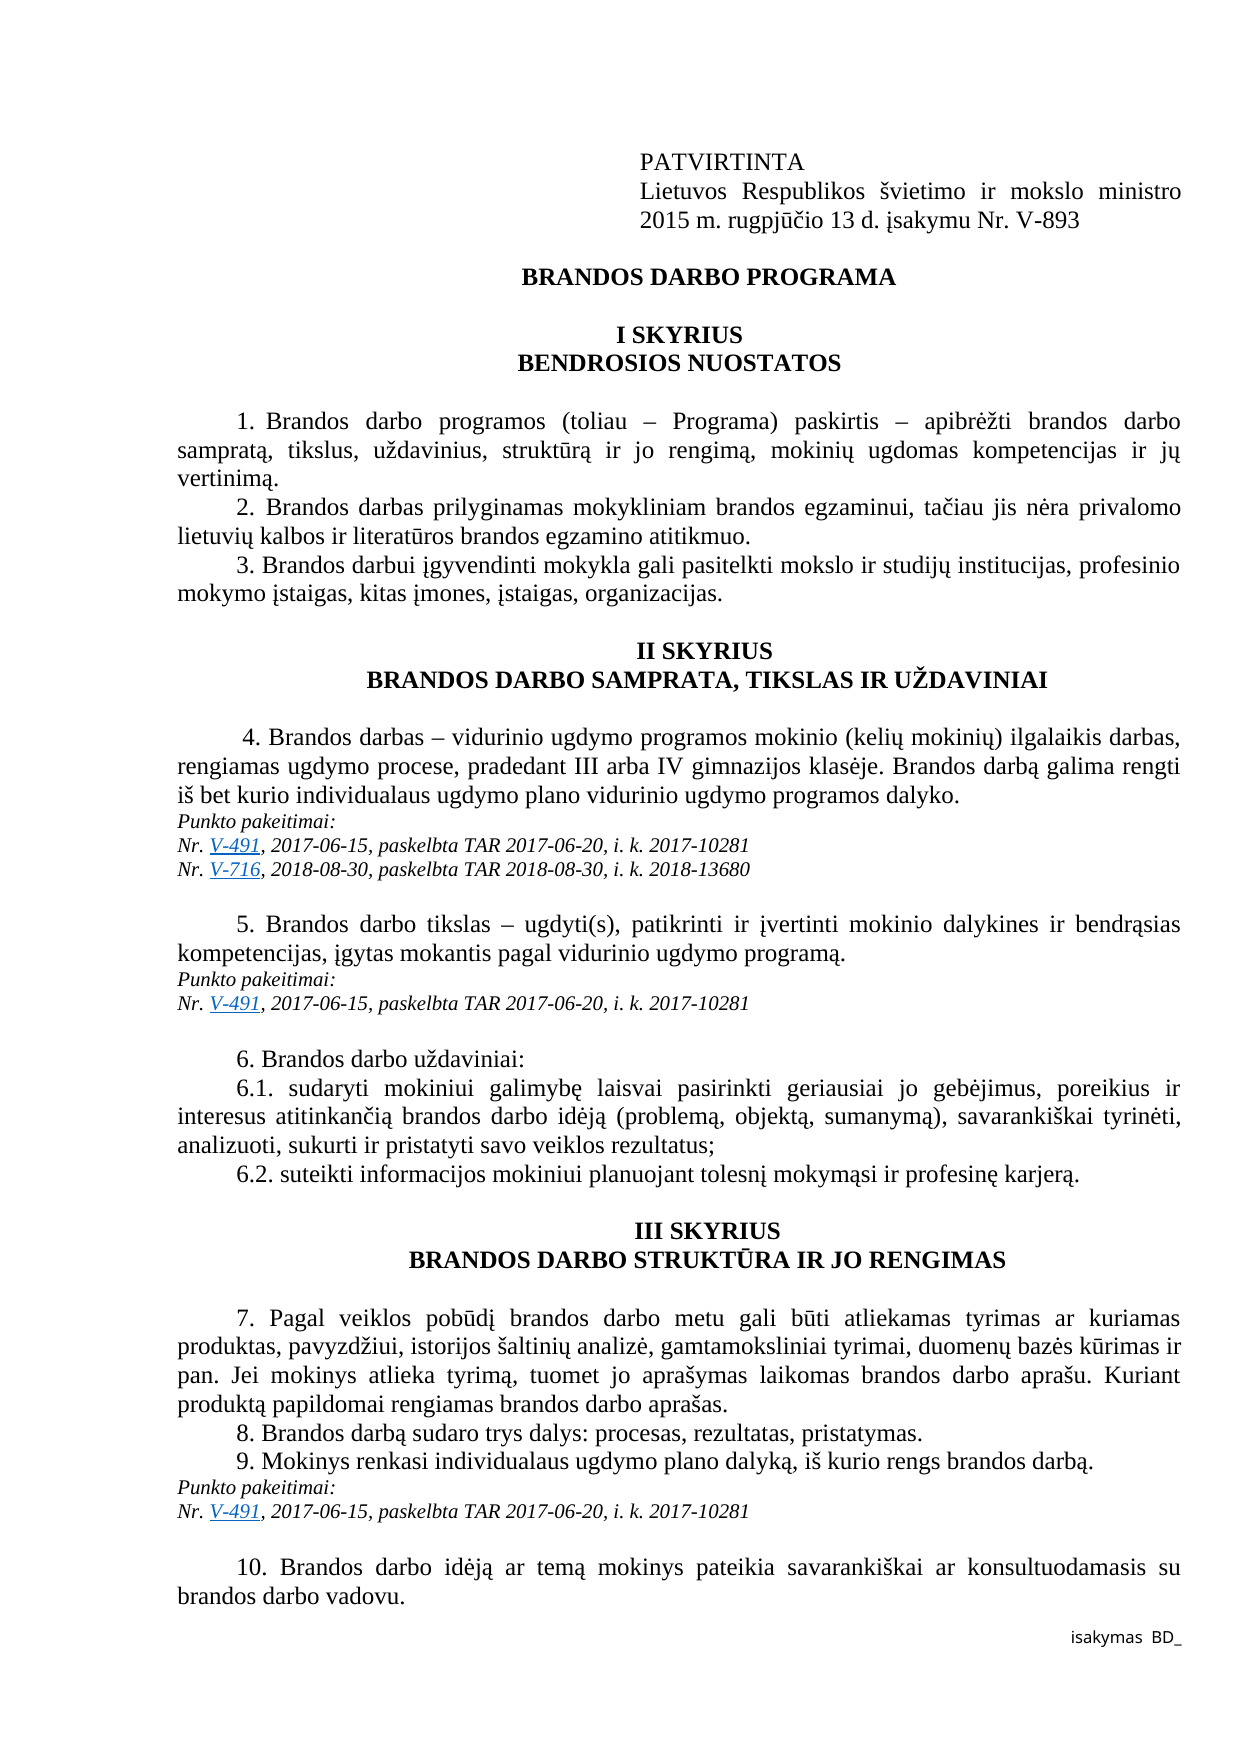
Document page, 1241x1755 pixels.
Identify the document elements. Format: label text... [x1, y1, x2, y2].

text BENDROSIOS NUOSTATOS [177, 348, 1182, 377]
text 6.2. suteikti informacijos mokiniui planuojant tolesnį mokymąsi ir profesinę karjerą. [177, 1159, 1182, 1188]
text 7. Pagal veiklos pobūdį brandos darbo metu gali būti atliekamas tyrimas ar kuriamas produktas, pavyzdžiui, istorijos šaltinių analizė, gamtamoksliniai tyrimai, duomenų bazės kūrimas ir pan. Jei mokinys atlieka tyrimą, tuomet jo aprašymas laikomas brandos darbo aprašu. Kuriant produktą papildomai rengiamas brandos darbo aprašas. [177, 1303, 1182, 1418]
text PATVIRTINTA [639, 147, 1182, 176]
text 9. Mokinys renkasi individualaus ugdymo plano dalyką, iš kurio rengs brandos darbą. [177, 1446, 1182, 1475]
text 8. Brandos darbą sudaro trys dalys: procesas, rezultatas, pristatymas. [177, 1418, 1182, 1446]
text III SKYRIUS [177, 1216, 1182, 1245]
text BRANDOS DARBO SAMPRATA, TIKSLAS IR UŽDAVINIAI [177, 665, 1182, 693]
text Nr. V-491, 2017-06-15, paskelbta TAR 2017-06-20, i. k. 2017-10281 [177, 1499, 1182, 1523]
text Nr. V-716, 2018-08-30, paskelbta TAR 2018-08-30, i. k. 2018-13680 [177, 857, 1182, 881]
text 2. Brandos darbas prilyginamas mokykliniam brandos egzaminui, tačiau jis nėra privalomo lietuvių kalbos ir literatūros brandos egzamino atitikmuo. [177, 492, 1182, 550]
text 6. Brandos darbo uždaviniai: [177, 1044, 1182, 1073]
text BRANDOS DARBO PROGRAMA [177, 262, 1182, 291]
text 3. Brandos darbui įgyvendinti mokykla gali pasitelkti mokslo ir studijų institucijas, profesinio mokymo įstaigas, kitas įmones, įstaigas, organizacijas. [177, 550, 1182, 607]
text 4. Brandos darbas – vidurinio ugdymo programos mokinio (kelių mokinių) ilgalaikis darbas, rengiamas ugdymo procese, pradedant III arba IV gimnazijos klasėje. Brandos darbą galima rengti iš bet kurio individualaus ugdymo plano vidurinio ugdymo programos dalyko. [177, 722, 1182, 808]
text II SKYRIUS [177, 636, 1182, 665]
text Nr. V-491, 2017-06-15, paskelbta TAR 2017-06-20, i. k. 2017-10281 [177, 833, 1182, 857]
text Nr. V-491, 2017-06-15, paskelbta TAR 2017-06-20, i. k. 2017-10281 [177, 991, 1182, 1015]
text Punkto pakeitimai: [177, 808, 1182, 833]
text 5. Brandos darbo tikslas – ugdyti(s), patikrinti ir įvertinti mokinio dalykines ir bendrąsias kompetencijas, įgytas mokantis pagal vidurinio ugdymo programą. [177, 909, 1182, 967]
text Punkto pakeitimai: [177, 1475, 1182, 1499]
text BRANDOS DARBO STRUKTŪRA IR JO RENGIMAS [177, 1245, 1182, 1274]
text I SKYRIUS [177, 320, 1182, 348]
text Punkto pakeitimai: [177, 967, 1182, 991]
text 6.1. sudaryti mokiniui galimybę laisvai pasirinkti geriausiai jo gebėjimus, poreikius ir interesus atitinkančią brandos darbo idėją (problemą, objektą, sumanymą), savarankiškai tyrinėti, analizuoti, sukurti ir pristatyti savo veiklos rezultatus; [177, 1073, 1182, 1159]
text 10. Brandos darbo idėją ar temą mokinys pateikia savarankiškai ar konsultuodamasis su brandos darbo vadovu. [177, 1552, 1182, 1609]
text Lietuvos Respublikos švietimo ir mokslo ministro 2015 m. rugpjūčio 13 d. įsakymu Nr. V-893 [639, 176, 1182, 233]
text 1. Brandos darbo programos (toliau – Programa) paskirtis – apibrėžti brandos darbo sampratą, tikslus, uždavinius, struktūrą ir jo rengimą, mokinių ugdomas kompetencijas ir jų vertinimą. [177, 406, 1182, 492]
